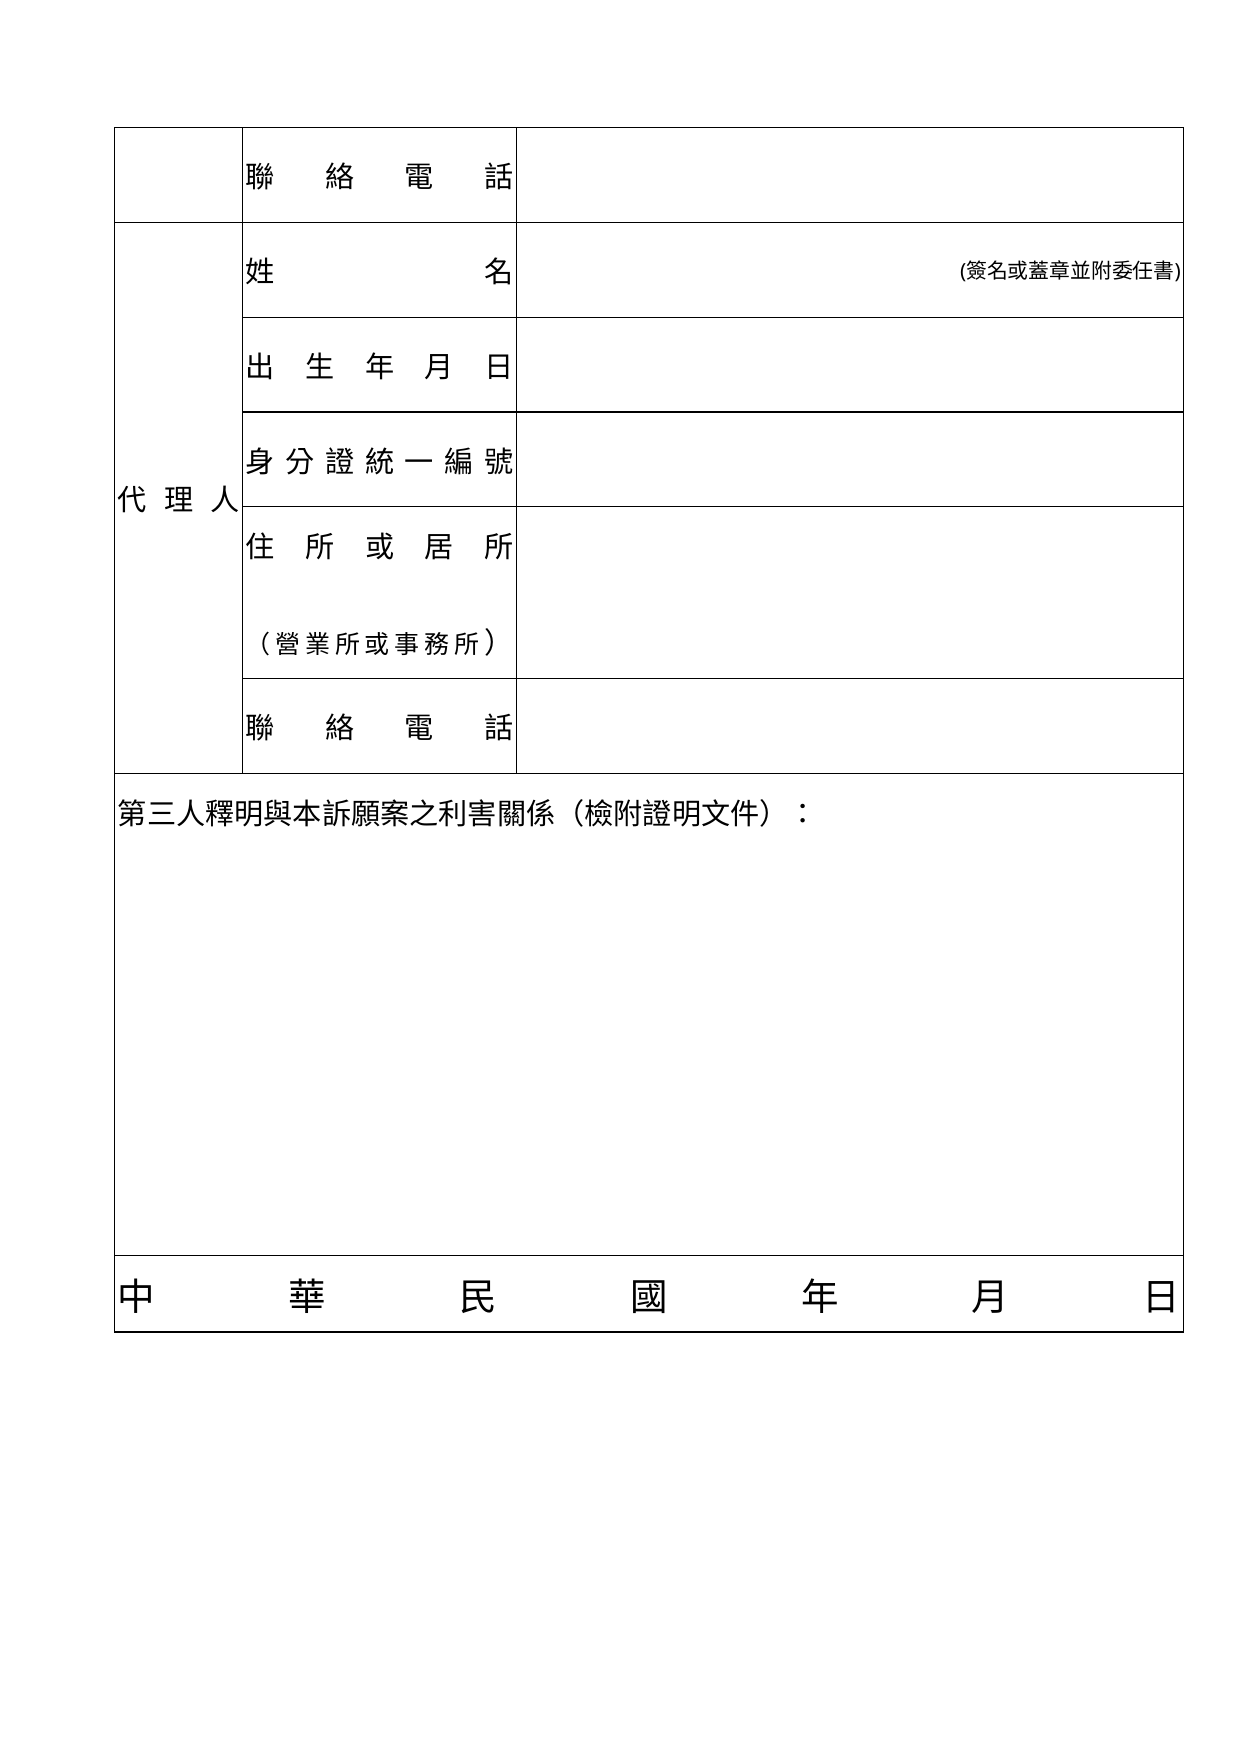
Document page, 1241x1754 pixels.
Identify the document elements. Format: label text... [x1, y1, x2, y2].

table_cell 姓名 [243, 223, 516, 317]
table_cell 中華民國年月日 [115, 1256, 1183, 1331]
table_cell (簽名或蓋章並附委任書) [517, 223, 1183, 317]
table_cell 住所或居所 （營業所或事務所） [243, 507, 516, 678]
table_cell 第三人釋明與本訴願案之利害關係（檢附證明文件）： [115, 774, 1183, 1255]
table_cell [517, 413, 1183, 506]
table_cell [517, 679, 1183, 773]
table_cell 身分證統一編號 [243, 413, 516, 506]
table_cell 聯絡電話 [243, 128, 516, 222]
table_cell [517, 507, 1183, 678]
table_cell 出生年月日 [243, 318, 516, 411]
table_cell 代理人 [115, 223, 242, 773]
table_cell [517, 128, 1183, 222]
table_cell 聯絡電話 [243, 679, 516, 773]
table_cell [517, 318, 1183, 411]
table_cell [115, 128, 242, 222]
